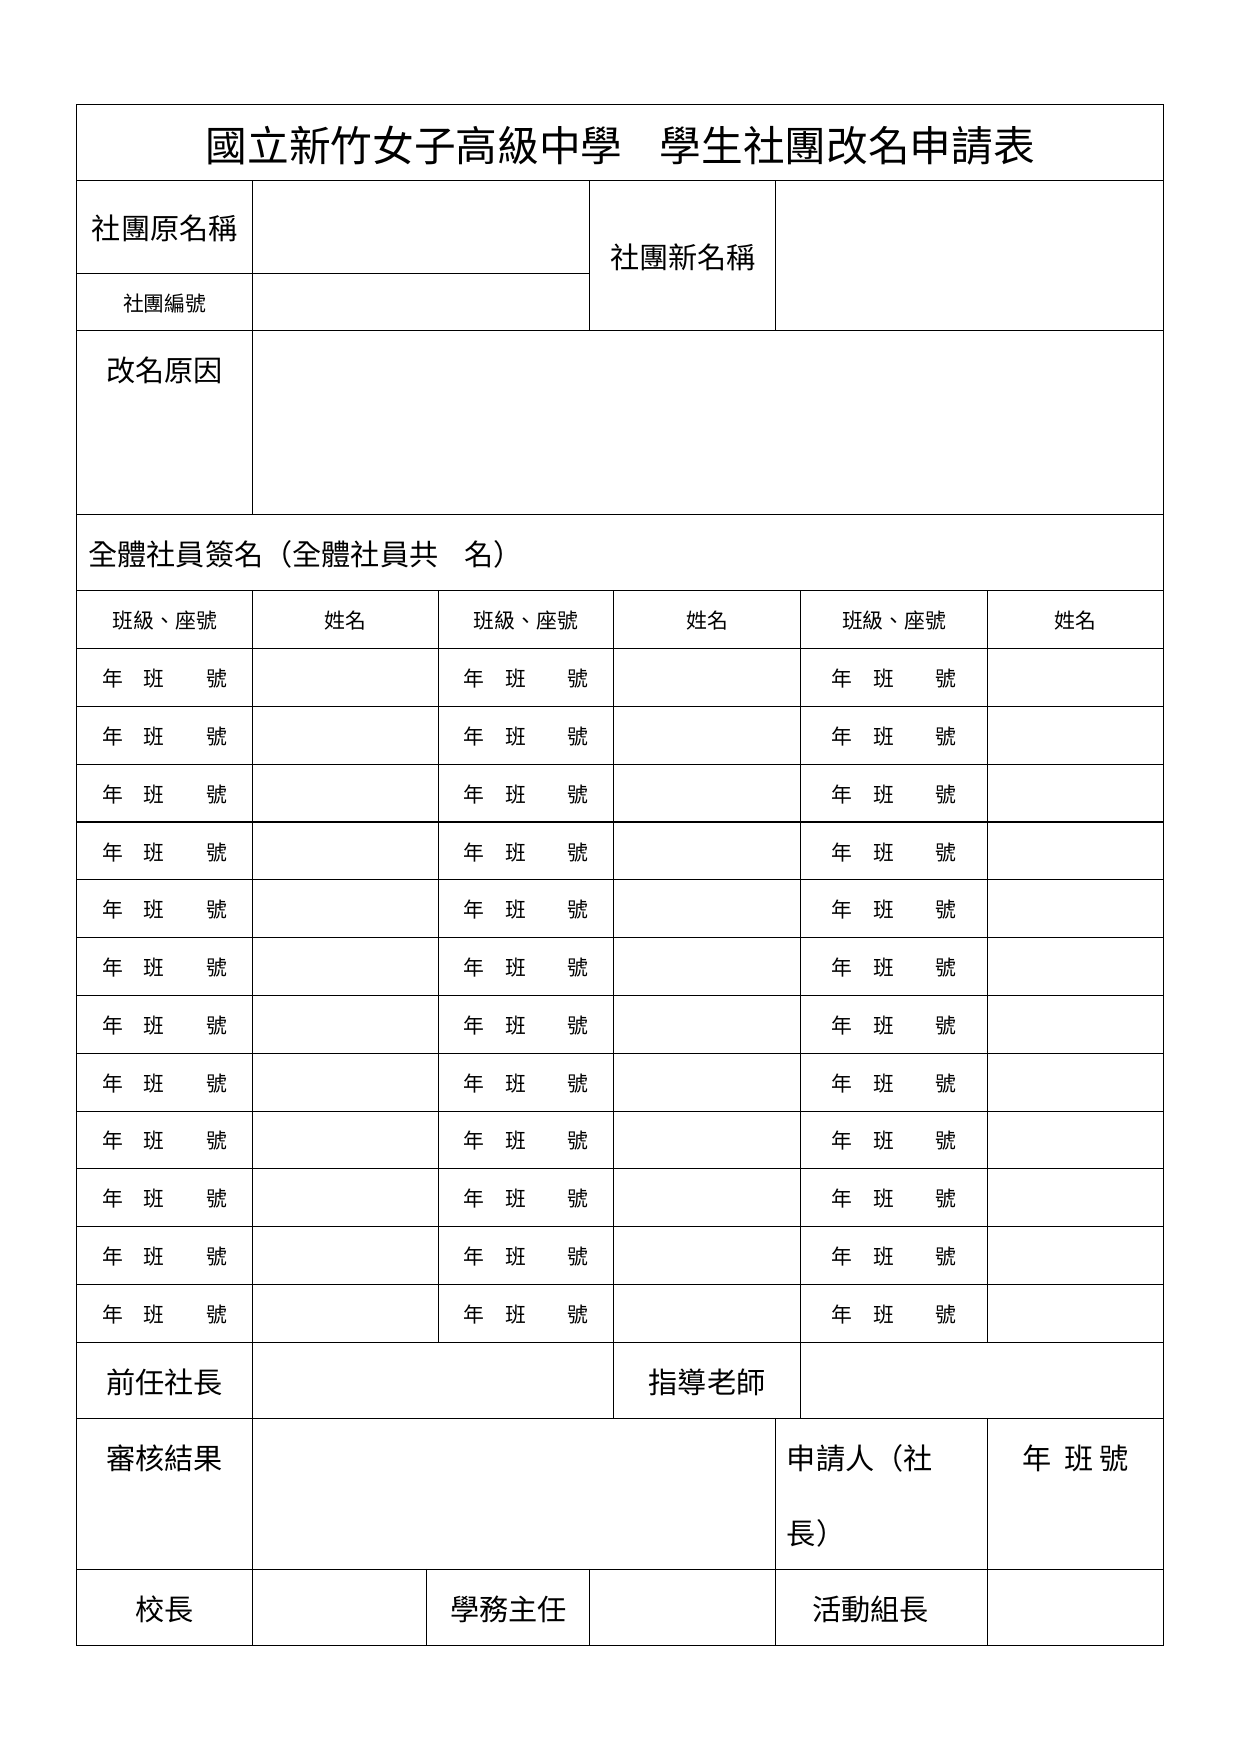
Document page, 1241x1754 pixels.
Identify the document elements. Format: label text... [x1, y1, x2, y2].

table_cell [614, 1227, 800, 1284]
table_cell 年 班 號 [439, 707, 613, 764]
table_cell 年 班 號 [439, 880, 613, 937]
table_cell 年 班 號 [77, 823, 252, 879]
table_cell [988, 1169, 1163, 1226]
table_cell 年 班 號 [801, 1054, 987, 1111]
table_cell [614, 649, 800, 706]
table_cell 年 班 號 [77, 649, 252, 706]
table_cell 年 班 號 [439, 1285, 613, 1342]
table_cell [801, 1343, 1163, 1418]
table_cell [614, 765, 800, 821]
table_cell 年 班 號 [77, 1227, 252, 1284]
table_cell [614, 1054, 800, 1111]
table_cell 年 班 號 [77, 707, 252, 764]
table_cell [988, 938, 1163, 995]
table_cell [253, 1419, 775, 1569]
table_cell 年 班 號 [801, 1169, 987, 1226]
table_cell [614, 823, 800, 879]
table_cell 年 班 號 [439, 1227, 613, 1284]
table_cell 年 班 號 [77, 996, 252, 1053]
table_cell 申請人（社長） [776, 1419, 987, 1569]
table_cell 班級、座號 [801, 591, 987, 648]
table_cell 年 班 號 [77, 880, 252, 937]
table_cell [253, 1227, 438, 1284]
table_cell 校長 [77, 1570, 252, 1645]
table_cell [988, 880, 1163, 937]
table_cell [988, 1112, 1163, 1168]
table_cell [253, 1054, 438, 1111]
table_cell 年 班 號 [77, 765, 252, 821]
table_cell 社團新名稱 [590, 181, 775, 330]
table_cell 年 班 號 [439, 1112, 613, 1168]
table_cell 學務主任 [427, 1570, 589, 1645]
table_cell [253, 331, 1163, 514]
table_cell 年 班 號 [439, 938, 613, 995]
table_cell 社團編號 [77, 274, 252, 330]
table_cell 全體社員簽名（全體社員共 名） [77, 515, 1163, 590]
table_cell 姓名 [253, 591, 438, 648]
table_header 國立新竹女子高級中學 學生社團改名申請表 [77, 105, 1163, 180]
table_cell [988, 996, 1163, 1053]
table_cell 班級、座號 [77, 591, 252, 648]
table_cell [253, 765, 438, 821]
table_cell [614, 1112, 800, 1168]
table_cell [614, 707, 800, 764]
table_cell [614, 996, 800, 1053]
table_cell [253, 1112, 438, 1168]
table_cell [253, 1343, 613, 1418]
table_cell [253, 996, 438, 1053]
table_cell [988, 707, 1163, 764]
table_cell 年 班 號 [801, 1227, 987, 1284]
table_cell 年 班 號 [439, 996, 613, 1053]
table_cell [253, 181, 589, 272]
table_cell 年 班 號 [439, 649, 613, 706]
table_cell 年 班 號 [801, 765, 987, 821]
table_cell [988, 765, 1163, 821]
table_cell 年 班 號 [439, 1169, 613, 1226]
table_cell 年 班 號 [77, 1112, 252, 1168]
table_cell 年 班 號 [439, 765, 613, 821]
table_cell 年 班 號 [439, 823, 613, 879]
table_cell [614, 938, 800, 995]
table_cell [614, 880, 800, 937]
table_cell 年 班 號 [77, 1054, 252, 1111]
table_cell 年 班 號 [801, 1285, 987, 1342]
table_cell [253, 823, 438, 879]
table_cell [988, 1227, 1163, 1284]
table_cell [988, 823, 1163, 879]
table_cell [988, 1285, 1163, 1342]
table_cell 年 班 號 [439, 1054, 613, 1111]
table_cell [776, 181, 1163, 330]
table_cell 前任社長 [77, 1343, 252, 1418]
table_cell 姓名 [988, 591, 1163, 648]
table_cell 年 班 號 [77, 1285, 252, 1342]
table_cell [253, 649, 438, 706]
table_cell 年 班 號 [801, 880, 987, 937]
table_cell 班級、座號 [439, 591, 613, 648]
table_cell 審核結果 [77, 1419, 252, 1569]
table_cell 活動組長 [776, 1570, 987, 1645]
table_cell 年 班 號 [801, 823, 987, 879]
table_cell [253, 1285, 438, 1342]
table_cell 年 班 號 [988, 1419, 1163, 1569]
table_cell [253, 1570, 426, 1645]
table_cell [253, 274, 589, 330]
table_cell 年 班 號 [801, 1112, 987, 1168]
table_cell [988, 1570, 1163, 1645]
table_cell [253, 938, 438, 995]
table_cell 年 班 號 [801, 996, 987, 1053]
table_cell 姓名 [614, 591, 800, 648]
table_cell 年 班 號 [801, 707, 987, 764]
table_cell 改名原因 [77, 331, 252, 514]
table_cell [614, 1285, 800, 1342]
table_cell [253, 1169, 438, 1226]
table_cell [614, 1169, 800, 1226]
table_cell 年 班 號 [801, 649, 987, 706]
table_cell 年 班 號 [77, 938, 252, 995]
table_cell 指導老師 [614, 1343, 800, 1418]
table_cell 年 班 號 [801, 938, 987, 995]
table_cell [988, 1054, 1163, 1111]
table_cell [590, 1570, 775, 1645]
table_cell [253, 707, 438, 764]
table_cell 年 班 號 [77, 1169, 252, 1226]
table_cell 社團原名稱 [77, 181, 252, 272]
table_cell [253, 880, 438, 937]
table_cell [988, 649, 1163, 706]
